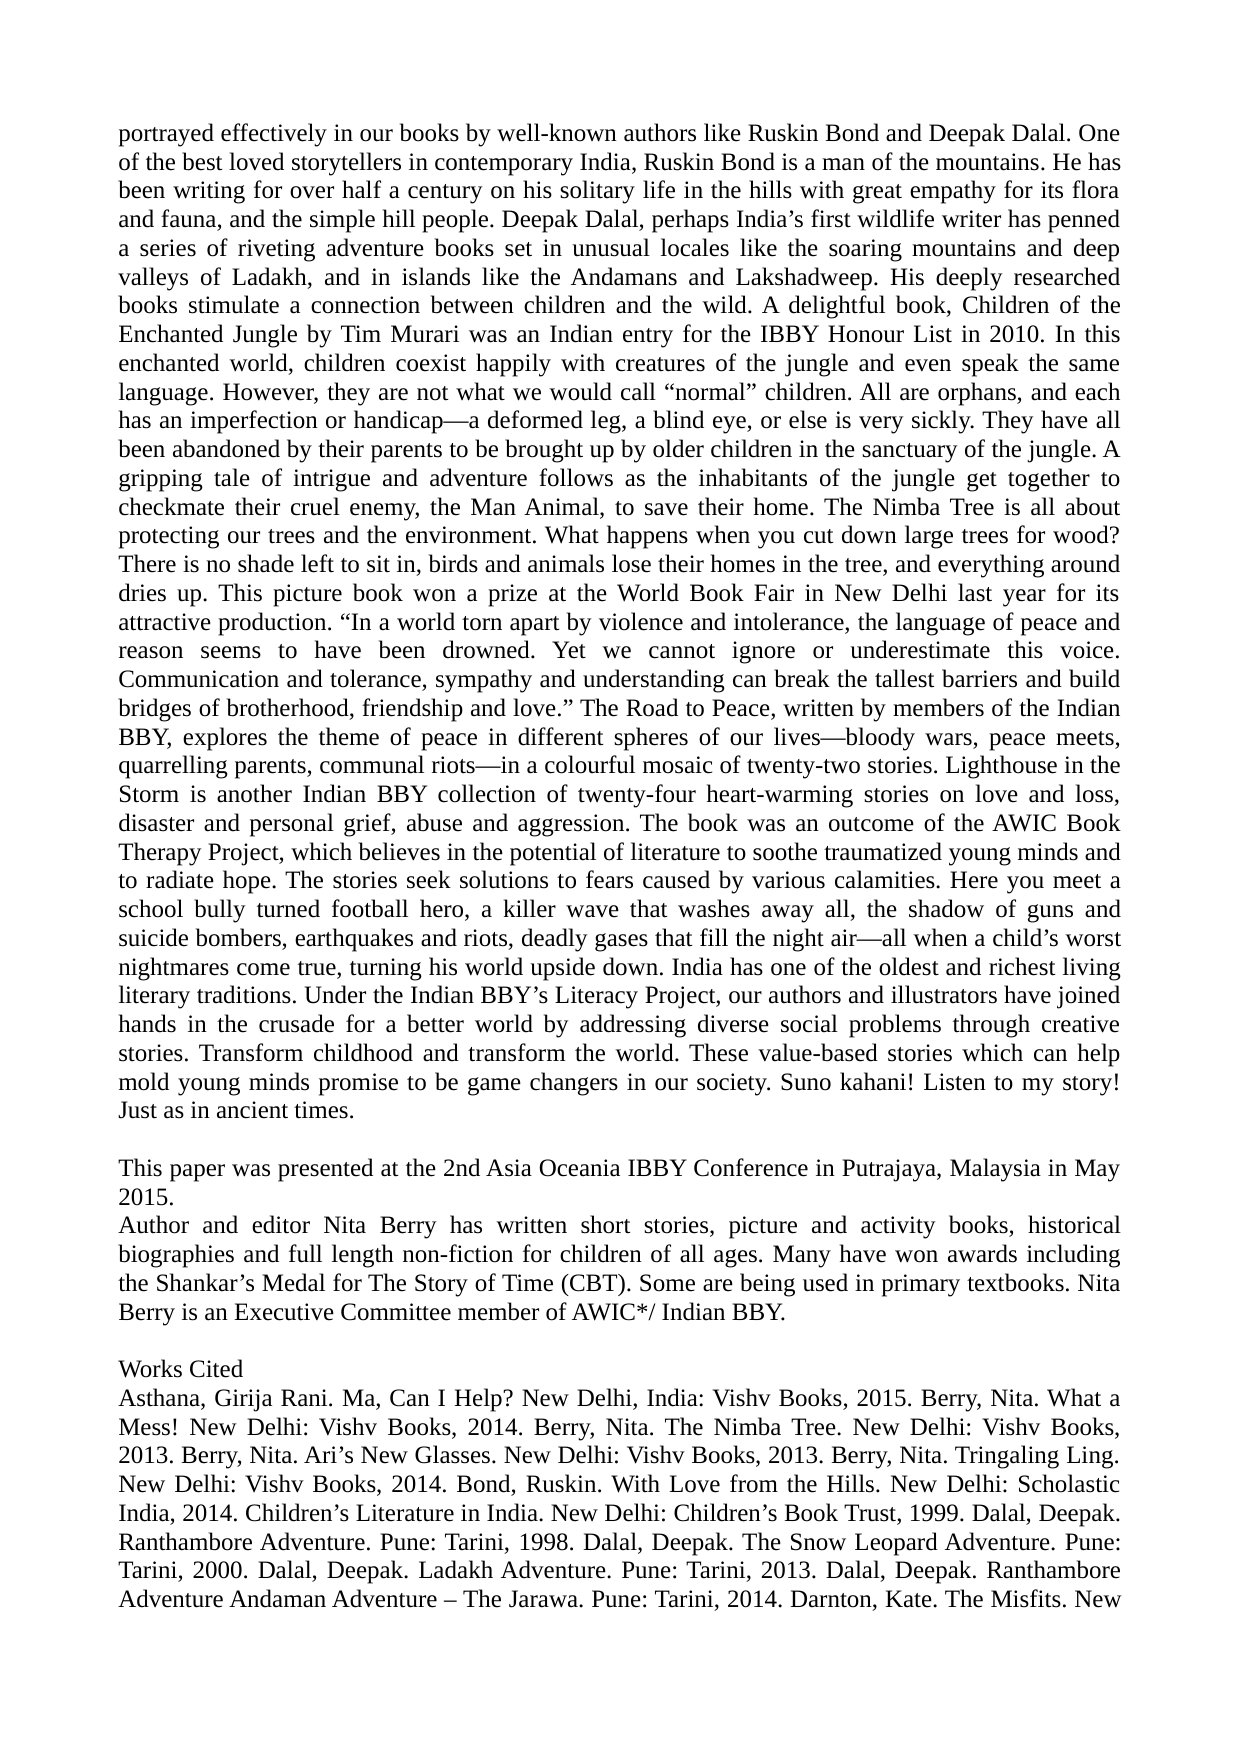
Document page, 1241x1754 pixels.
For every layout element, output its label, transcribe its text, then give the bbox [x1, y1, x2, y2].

text portrayed effectively in our books by well-known authors like Ruskin Bond and Deepak Dalal. One of the best loved storytellers in contemporary India, Ruskin Bond is a man of the mountains. He has been writing for over half a century on his solitary life in the hills with great empathy for its flora and fauna, and the simple hill people. Deepak Dalal, perhaps India’s first wildlife writer has penned a series of riveting adventure books set in unusual locales like the soaring mountains and deep valleys of Ladakh, and in islands like the Andamans and Lakshadweep. His deeply researched books stimulate a connection between children and the wild. A delightful book, Children of the Enchanted Jungle by Tim Murari was an Indian entry for the IBBY Honour List in 2010. In this enchanted world, children coexist happily with creatures of the jungle and even speak the same language. However, they are not what we would call “normal” children. All are orphans, and each has an imperfection or handicap—a deformed leg, a blind eye, or else is very sickly. They have all been abandoned by their parents to be brought up by older children in the sanctuary of the jungle. A gripping tale of intrigue and adventure follows as the inhabitants of the jungle get together to checkmate their cruel enemy, the Man Animal, to save their home. The Nimba Tree is all about protecting our trees and the environment. What happens when you cut down large trees for wood? There is no shade left to sit in, birds and animals lose their homes in the tree, and everything around dries up. This picture book won a prize at the World Book Fair in New Delhi last year for its attractive production. “In a world torn apart by violence and intolerance, the language of peace and reason seems to have been drowned. Yet we cannot ignore or underestimate this voice. Communication and tolerance, sympathy and understanding can break the tallest barriers and build bridges of brotherhood, friendship and love.” The Road to Peace, written by members of the Indian BBY, explores the theme of peace in different spheres of our lives—bloody wars, peace meets, quarrelling parents, communal riots—in a colourful mosaic of twenty-two stories. Lighthouse in the Storm is another Indian BBY collection of twenty-four heart-warming stories on love and loss, disaster and personal grief, abuse and aggression. The book was an outcome of the AWIC Book Therapy Project, which believes in the potential of literature to soothe traumatized young minds and to radiate hope. The stories seek solutions to fears caused by various calamities. Here you meet a school bully turned football hero, a killer wave that washes away all, the shadow of guns and suicide bombers, earthquakes and riots, deadly gases that fill the night air—all when a child’s worst nightmares come true, turning his world upside down. India has one of the oldest and richest living literary traditions. Under the Indian BBY’s Literacy Project, our authors and illustrators have joined hands in the crusade for a better world by addressing diverse social problems through creative stories. Transform childhood and transform the world. These value-based stories which can help mold young minds promise to be game changers in our society. Suno kahani! Listen to my story! Just as in ancient times. [118, 118, 1122, 1124]
text This paper was presented at the 2nd Asia Oceania IBBY Conference in Putrajaya, Malaysia in May 2015. [118, 1153, 1122, 1211]
text Author and editor Nita Berry has written short stories, picture and activity books, historical biographies and full length non-fiction for children of all ages. Many have won awards including the Shankar’s Medal for The Story of Time (CBT). Some are being used in primary textbooks. Nita Berry is an Executive Committee member of AWIC*/ Indian BBY. [118, 1211, 1122, 1326]
text Works Cited [118, 1354, 1122, 1383]
text Asthana, Girija Rani. Ma, Can I Help? New Delhi, India: Vishv Books, 2015. Berry, Nita. What a Mess! New Delhi: Vishv Books, 2014. Berry, Nita. The Nimba Tree. New Delhi: Vishv Books, 2013. Berry, Nita. Ari’s New Glasses. New Delhi: Vishv Books, 2013. Berry, Nita. Tringaling Ling. New Delhi: Vishv Books, 2014. Bond, Ruskin. With Love from the Hills. New Delhi: Scholastic India, 2014. Children’s Literature in India. New Delhi: Children’s Book Trust, 1999. Dalal, Deepak. Ranthambore Adventure. Pune: Tarini, 1998. Dalal, Deepak. The Snow Leopard Adventure. Pune: Tarini, 2000. Dalal, Deepak. Ladakh Adventure. Pune: Tarini, 2013. Dalal, Deepak. Ranthambore Adventure Andaman Adventure – The Jarawa. Pune: Tarini, 2014. Darnton, Kate. The Misfits. New [118, 1383, 1122, 1613]
